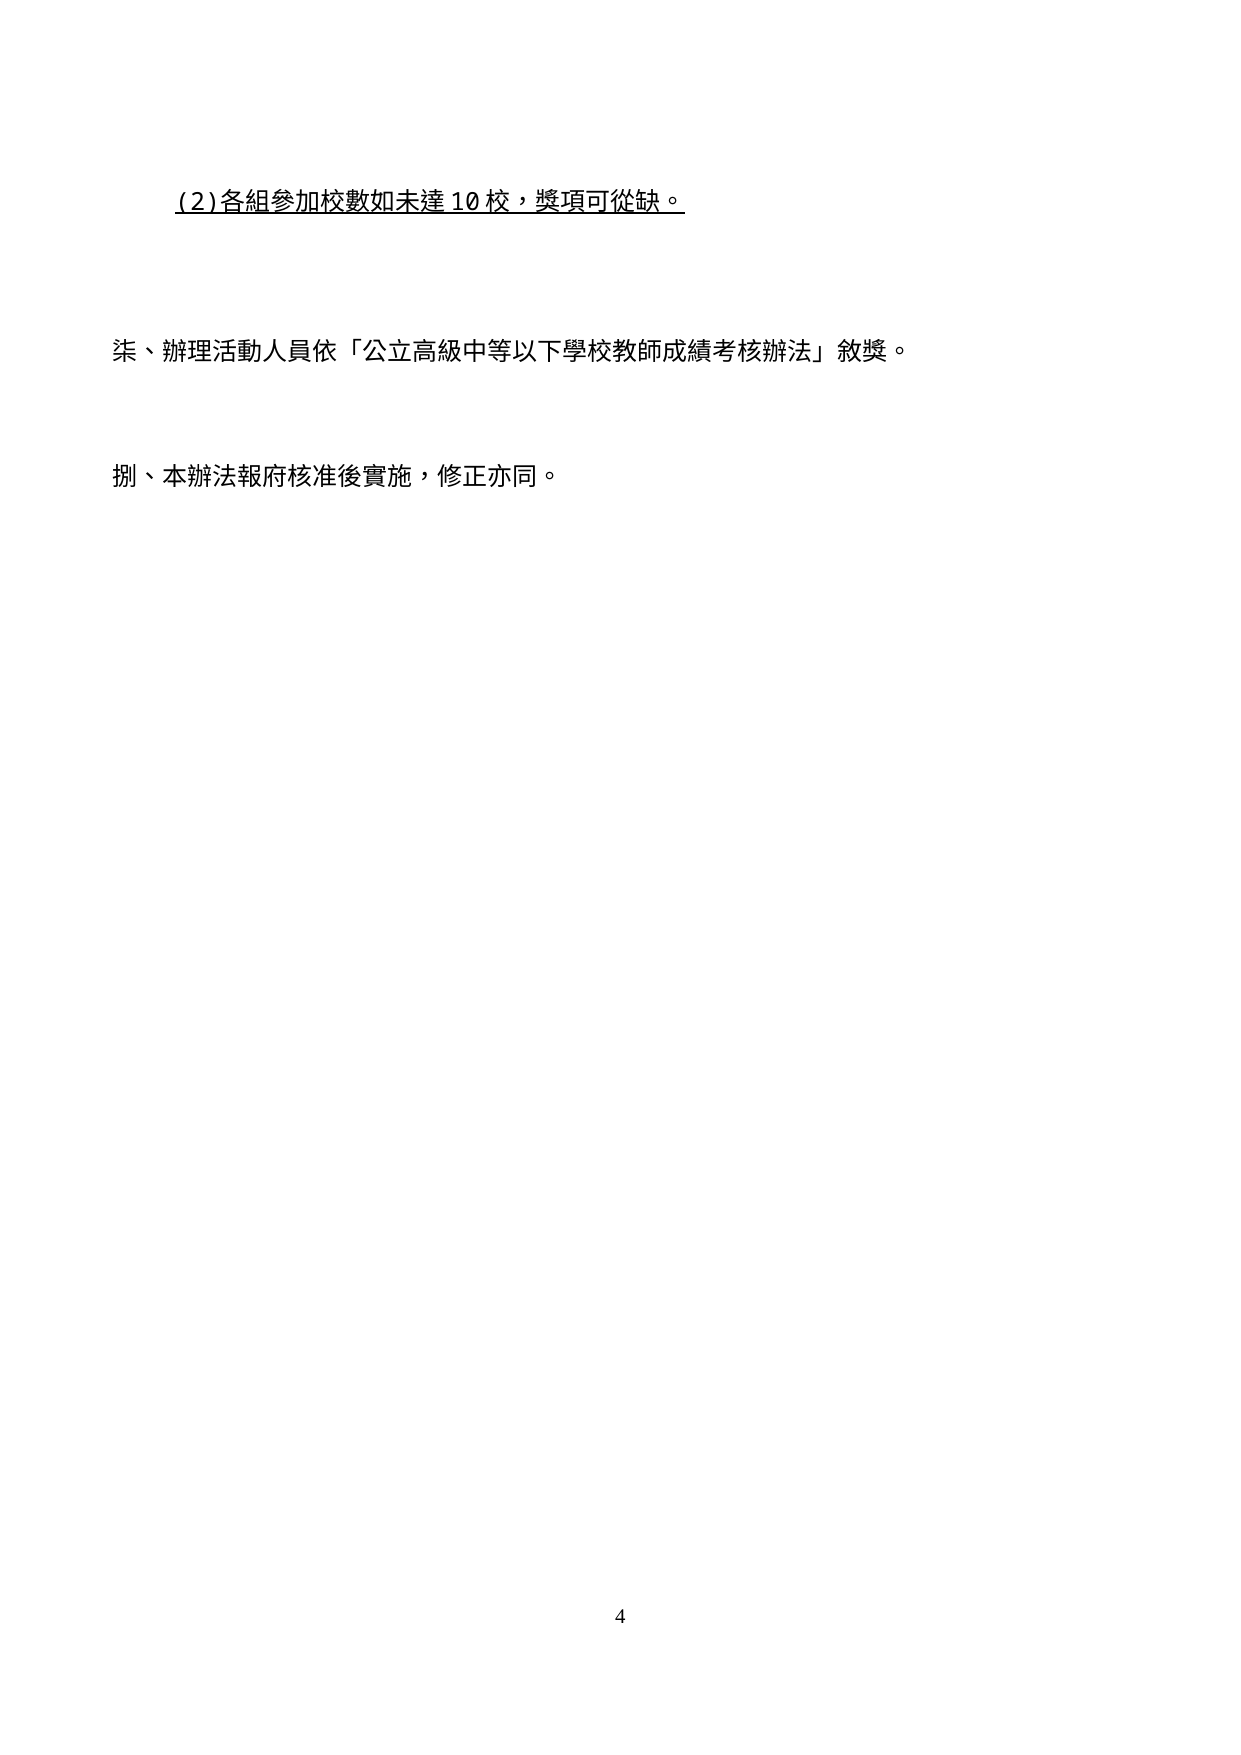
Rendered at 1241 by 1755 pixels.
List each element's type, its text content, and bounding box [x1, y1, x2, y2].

text (2)各組參加校數如未達10校，獎項可從缺。 [175, 183, 1128, 217]
text 捌、本辦法報府核准後實施，修正亦同。 [112, 433, 1128, 496]
text 柒、辦理活動人員依「公立高級中等以下學校教師成績考核辦法」敘獎。 [112, 308, 1128, 371]
